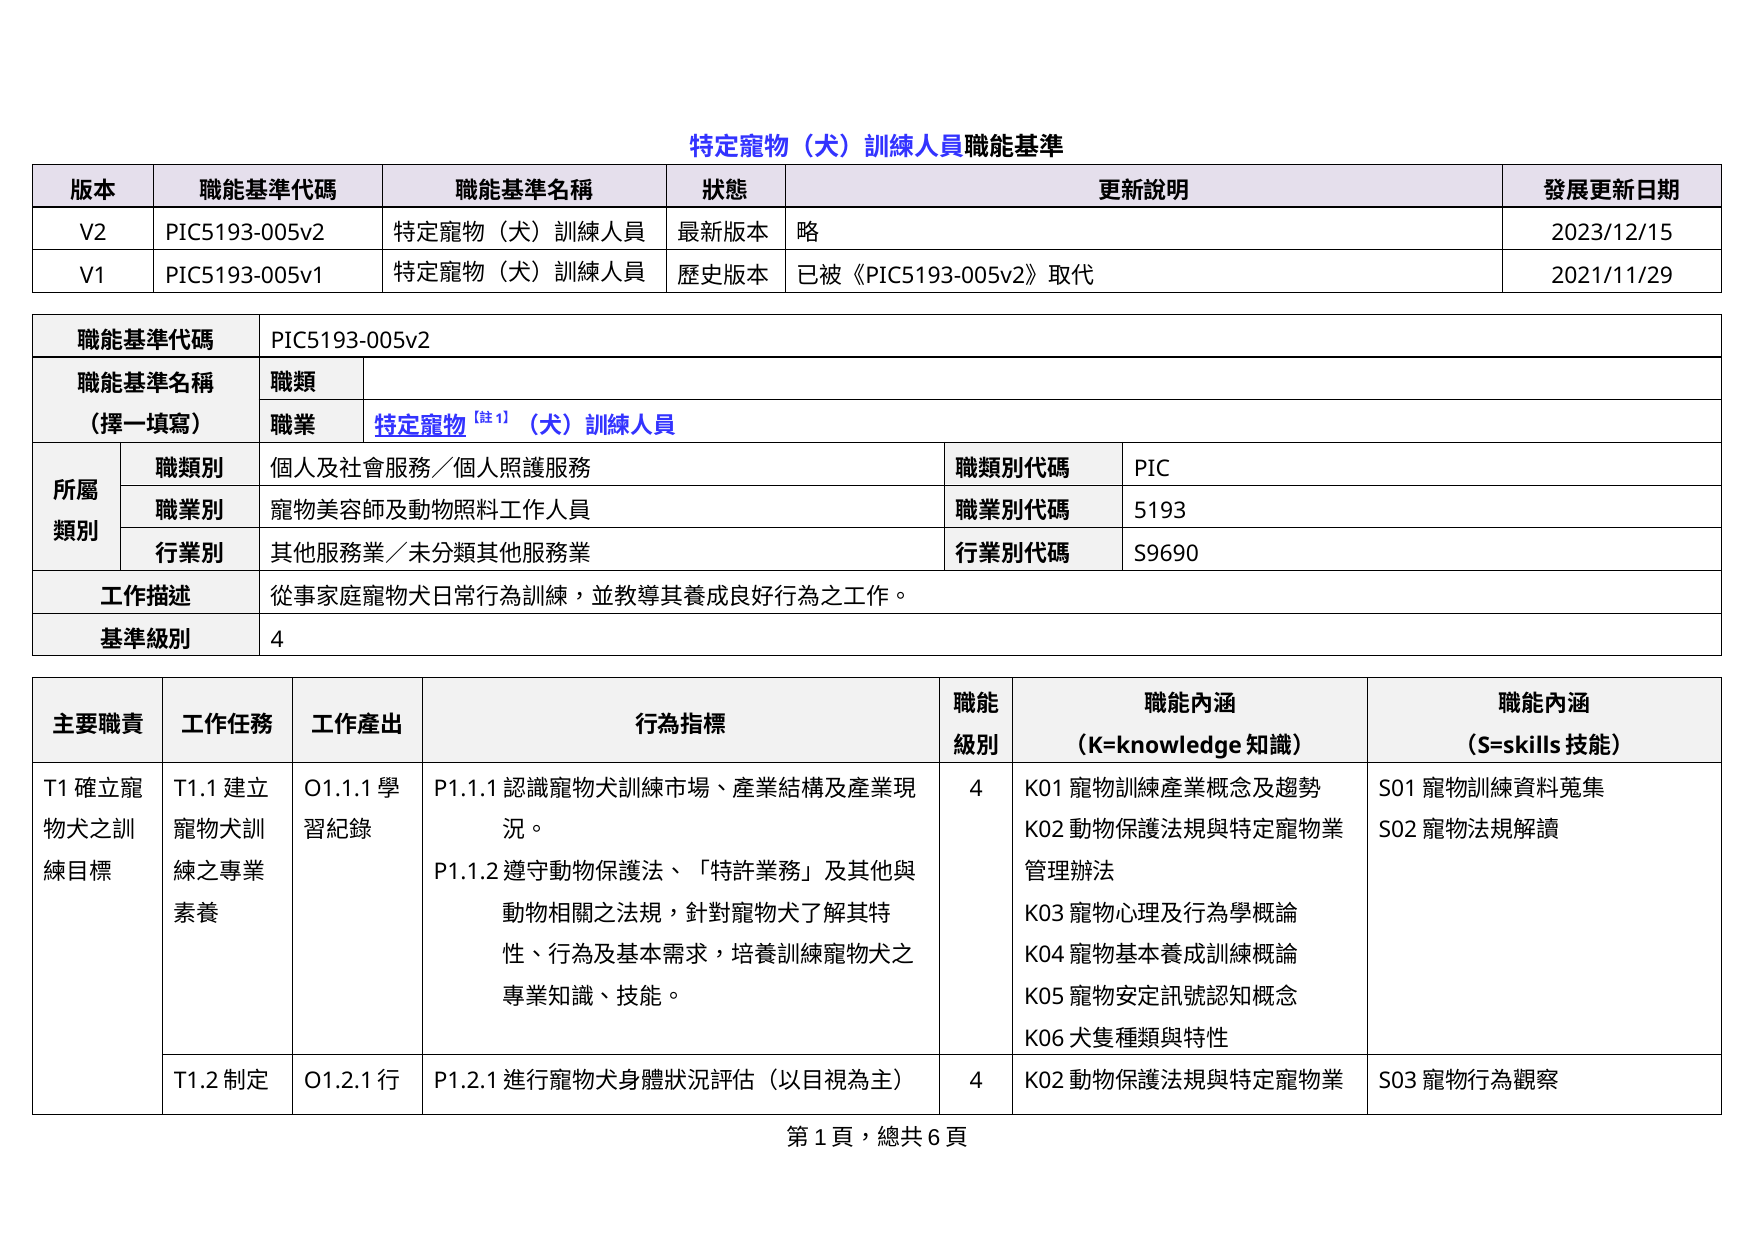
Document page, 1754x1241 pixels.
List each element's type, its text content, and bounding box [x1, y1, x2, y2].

table_header 狀態 [667, 165, 785, 206]
table_cell 職類別代碼 [945, 443, 1122, 484]
table_cell PIC [1123, 443, 1721, 484]
table_cell T1.1建立寵物犬訓練之專業素養 [163, 763, 292, 1054]
table_cell S9690 [1123, 528, 1721, 570]
table_cell PIC5193-005v1 [154, 250, 382, 292]
table_cell 職業別代碼 [945, 486, 1122, 527]
table_cell 個人及社會服務／個人照護服務 [260, 443, 944, 484]
table_cell 基準級別 [33, 614, 259, 655]
table_header 工作任務 [163, 678, 292, 762]
table_cell 行業別代碼 [945, 528, 1122, 570]
table_cell 歷史版本 [667, 250, 785, 292]
table_cell S01寵物訓練資料蒐集 S02寵物法規解讀 [1368, 763, 1721, 1054]
table_cell 最新版本 [667, 208, 785, 249]
table_header 職能 級別 [940, 678, 1012, 762]
table_cell 特定寵物（犬）訓練人員 [383, 250, 666, 292]
table_cell S03寵物行為觀察 [1368, 1055, 1721, 1113]
table_cell 已被《PIC5193-005v2》取代 [786, 250, 1502, 292]
table_cell 4 [940, 763, 1012, 1054]
table_cell 所屬類別 [33, 443, 120, 570]
table_header 職能內涵 （S=skills技能） [1368, 678, 1721, 762]
table_cell K02動物保護法規與特定寵物業 [1013, 1055, 1367, 1113]
table_cell 職能基準名稱 （擇一填寫） [33, 358, 259, 442]
table_cell 行業別 [121, 528, 259, 570]
table_cell 2023/12/15 [1503, 208, 1721, 249]
table_cell 5193 [1123, 486, 1721, 527]
table_cell 特定寵物【註1】（犬）訓練人員 [364, 400, 1721, 442]
table_cell 2021/11/29 [1503, 250, 1721, 292]
table_cell 4 [940, 1055, 1012, 1113]
table_header 職能基準名稱 [383, 165, 666, 206]
table_cell 其他服務業／未分類其他服務業 [260, 528, 944, 570]
table_cell T1.2制定 [163, 1055, 292, 1113]
table_cell O1.2.1行 [293, 1055, 422, 1113]
table_header 更新說明 [786, 165, 1502, 206]
table_cell K01寵物訓練產業概念及趨勢 K02動物保護法規與特定寵物業管理辦法 K03寵物心理及行為學概論 K04寵物基本養成訓練概論 K05寵物安定訊號認知概念 K06犬隻種類與特性 [1013, 763, 1367, 1054]
table_cell PIC5193-005v2 [154, 208, 382, 249]
table_cell O1.1.1學習紀錄 [293, 763, 422, 1054]
table_cell 工作描述 [33, 571, 259, 613]
table_cell 特定寵物（犬）訓練人員 [383, 208, 666, 249]
table_header 職能內涵 （K=knowledge知識） [1013, 678, 1367, 762]
table_cell P1.2.1進行寵物犬身體狀況評估（以目視為主） [423, 1055, 939, 1113]
table_cell T1確立寵物犬之訓練目標 [33, 763, 162, 1113]
table_cell V1 [33, 250, 153, 292]
table_cell 4 [260, 614, 1721, 655]
table_header 版本 [33, 165, 153, 206]
table_cell [364, 358, 1721, 399]
table_cell 職業 [260, 400, 363, 442]
table_header 職能基準代碼 [154, 165, 382, 206]
table_header 工作產出 [293, 678, 422, 762]
table_cell P1.1.1認識寵物犬訓練市場、產業結構及產業現況。 P1.1.2遵守動物保護法、「特許業務」及其他與動物相關之法規，針對寵物犬了解其特性、行為及基本需求，培養訓練寵物犬之專業知識、技能。 [423, 763, 939, 1054]
table_cell 從事家庭寵物犬日常行為訓練，並教導其養成良好行為之工作。 [260, 571, 1721, 613]
table_cell V2 [33, 208, 153, 249]
table_cell 職類 [260, 358, 363, 399]
table_cell 寵物美容師及動物照料工作人員 [260, 486, 944, 527]
text 特定寵物（犬）訓練人員職能基準 [118, 122, 1636, 164]
table_cell 職業別 [121, 486, 259, 527]
table_header 行為指標 [423, 678, 939, 762]
table_header 主要職責 [33, 678, 162, 762]
table_header PIC5193-005v2 [260, 315, 1721, 356]
table_cell 職類別 [121, 443, 259, 484]
table_cell 略 [786, 208, 1502, 249]
table_header 發展更新日期 [1503, 165, 1721, 206]
table_header 職能基準代碼 [33, 315, 259, 356]
